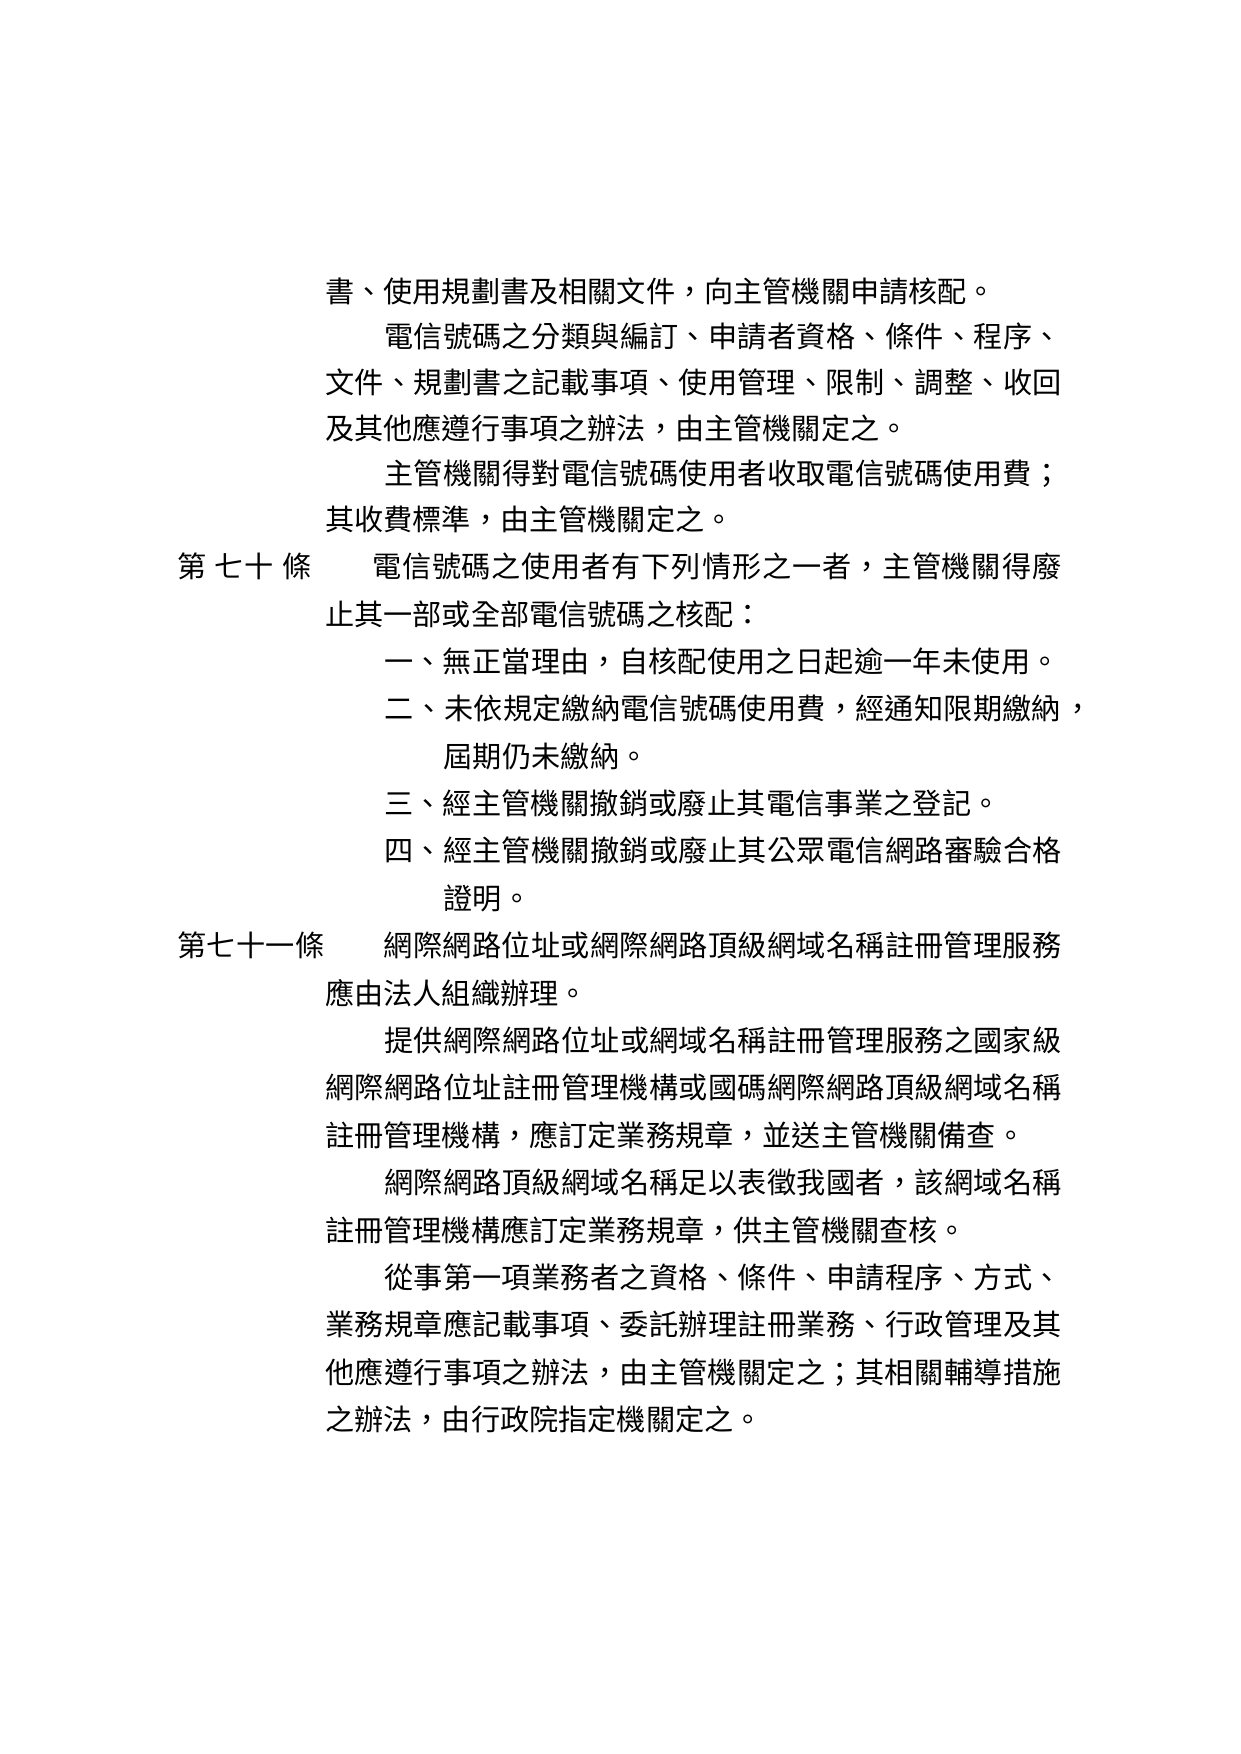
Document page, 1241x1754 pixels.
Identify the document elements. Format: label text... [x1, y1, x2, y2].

text 一、無正當理由，自核配使用之日起逾一年未使用。 [384, 634, 1063, 682]
text 網際網路頂級網域名稱足以表徵我國者，該網域名稱註冊管理機構應訂定業務規章，供主管機關查核。 [325, 1156, 1063, 1251]
text 第 七十 條 電信號碼之使用者有下列情形之一者，主管機關得廢止其一部或全部電信號碼之核配： [177, 539, 1063, 634]
text 第七十一條 網際網路位址或網際網路頂級網域名稱註冊管理服務，應由法人組織辦理。 [177, 919, 1063, 1013]
text 從事第一項業務者之資格、條件、申請程序、方式、業務規章應記載事項、委託辦理註冊業務、行政管理及其他應遵行事項之辦法，由主管機關定之；其相關輔導措施之辦法，由行政院指定機關定之。 [325, 1251, 1063, 1440]
text 提供網際網路位址或網域名稱註冊管理服務之國家級網際網路位址註冊管理機構或國碼網際網路頂級網域名稱註冊管理機構，應訂定業務規章，並送主管機關備查。 [325, 1013, 1063, 1156]
text 電信號碼之分類與編訂、申請者資格、條件、程序、文件、規劃書之記載事項、使用管理、限制、調整、收回及其他應遵行事項之辦法，由主管機關定之。 [325, 311, 1063, 448]
text 四、經主管機關撤銷或廢止其公眾電信網路審驗合格證明。 [384, 824, 1063, 919]
text 書、使用規劃書及相關文件，向主管機關申請核配。 [177, 266, 1063, 311]
text 三、經主管機關撤銷或廢止其電信事業之登記。 [384, 777, 1063, 824]
text 二、未依規定繳納電信號碼使用費，經通知限期繳納，屆期仍未繳納。 [384, 682, 1063, 777]
text 主管機關得對電信號碼使用者收取電信號碼使用費；其收費標準，由主管機關定之。 [325, 448, 1063, 539]
